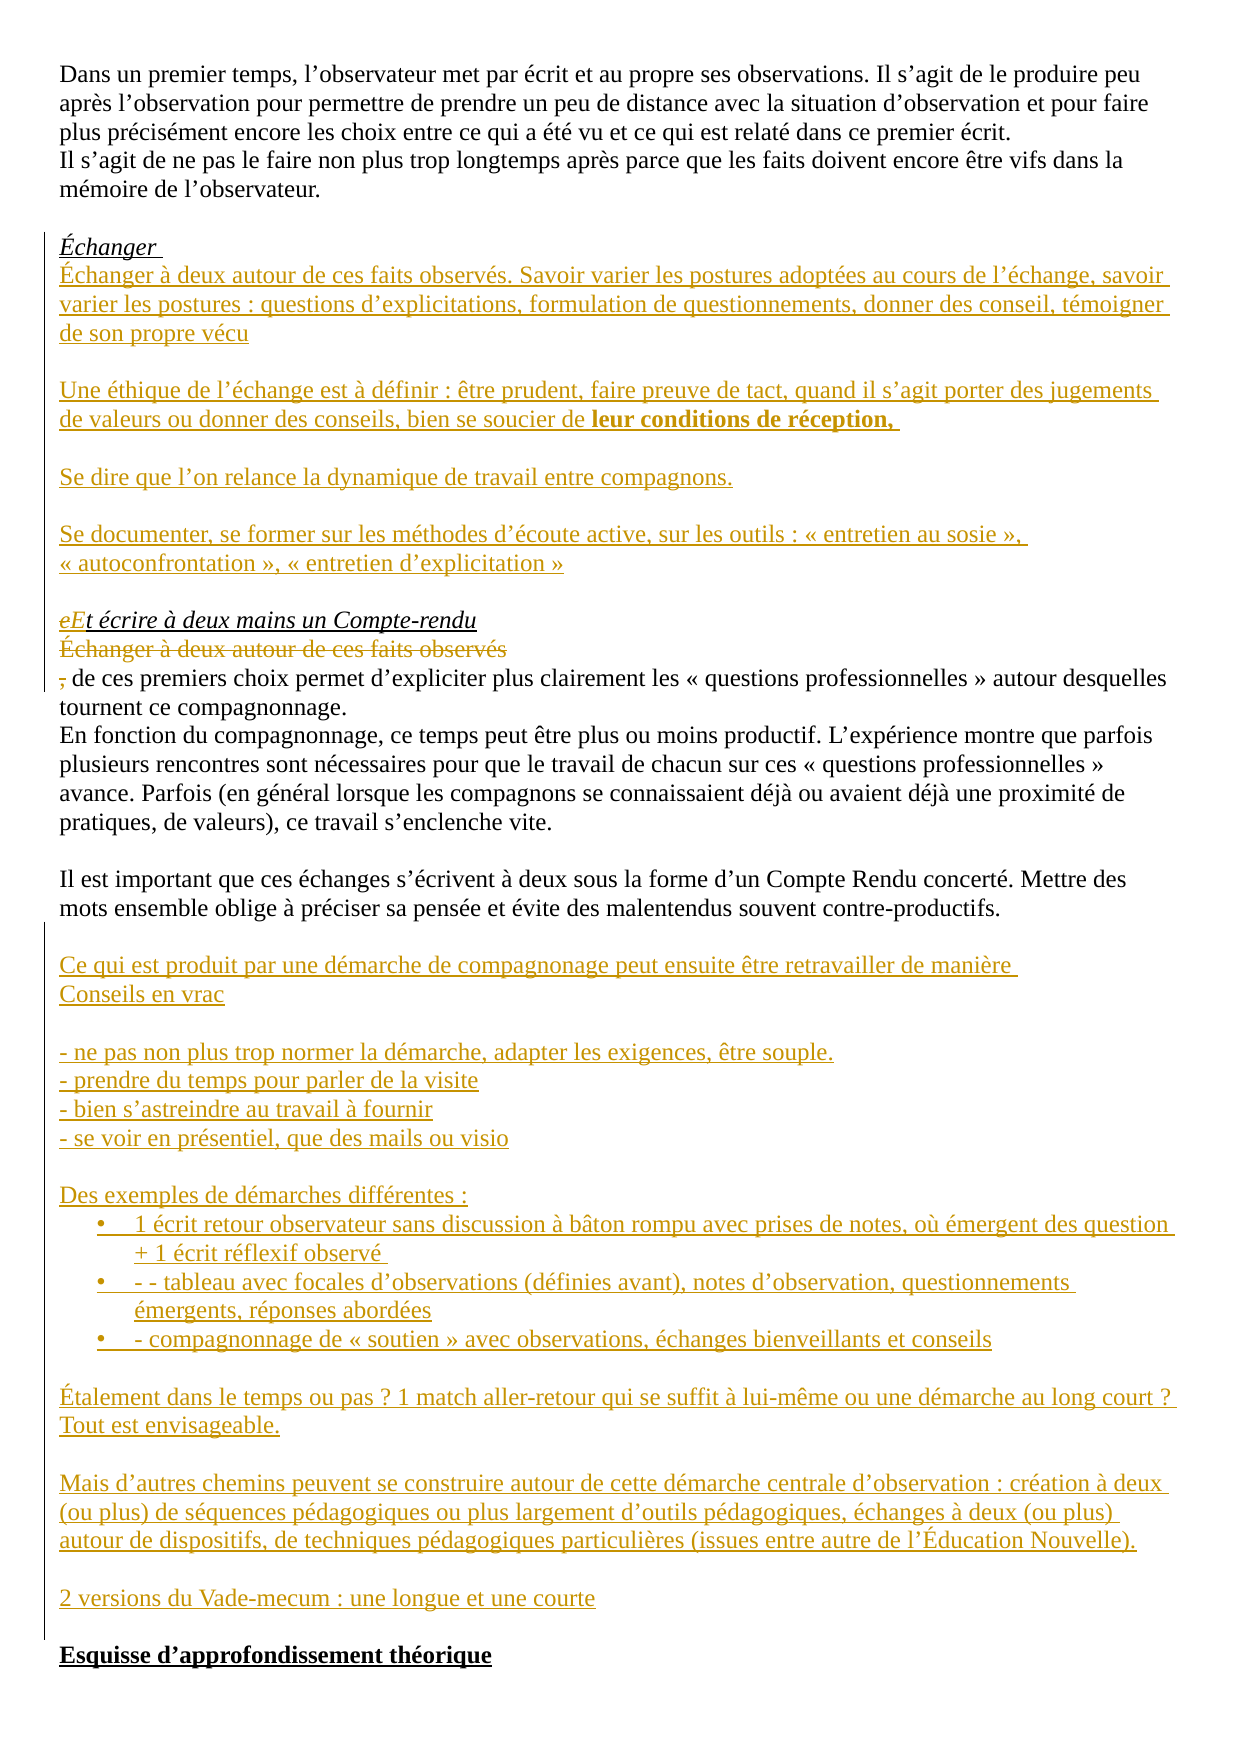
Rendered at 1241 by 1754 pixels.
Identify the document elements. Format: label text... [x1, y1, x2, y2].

text Esquisse d’approfondissement théorique [59, 1640, 1181, 1669]
text Échanger à deux autour de ces faits observés. Savoir varier les postures adoptées au cours de l’échange, savoir varier les postures : questions d’explicitations, formulation de questionnements, donner des conseil, témoigner de son propre vécu [59, 260, 1181, 347]
list - compagnonnage de « soutien » avec observations, échanges bienveillants et conseils [97, 1324, 1181, 1353]
text Se dire que l’on relance la dynamique de travail entre compagnons. [59, 462, 1181, 490]
text - bien s’astreindre au travail à fournir [59, 1094, 1181, 1123]
text Conseils en vrac [59, 979, 1181, 1008]
text - se voir en présentiel, que des mails ou visio [59, 1123, 1181, 1152]
text - ne pas non plus trop normer la démarche, adapter les exigences, être souple. [59, 1037, 1181, 1065]
text Il s’agit de ne pas le faire non plus trop longtemps après parce que les faits doivent encore être vifs dans la mémoire de l’observateur. [59, 145, 1181, 203]
text Se documenter, se former sur les méthodes d’écoute active, sur les outils : « entretien au sosie », « autoconfrontation », « entretien d’explicitation » [59, 519, 1181, 577]
text En fonction du compagnonnage, ce temps peut être plus ou moins productif. L’expérience montre que parfois plusieurs rencontres sont nécessaires pour que le travail de chacun sur ces « questions professionnelles » avance. Parfois (en général lorsque les compagnons se connaissaient déjà ou avaient déjà une proximité de pratiques, de valeurs), ce travail s’enclenche vite. [59, 720, 1181, 835]
text Dans un premier temps, l’observateur met par écrit et au propre ses observations. Il s’agit de le produire peu après l’observation pour permettre de prendre un peu de distance avec la situation d’observation et pour faire plus précisément encore les choix entre ce qui a été vu et ce qui est relaté dans ce premier écrit. [59, 59, 1181, 145]
text Ce qui est produit par une démarche de compagnonage peut ensuite être retravailler de manière [59, 950, 1181, 979]
text de ces premiers choix permet d’expliciter plus clairement les « questions professionnelles » autour desquelles tournent ce compagnonnage. [59, 663, 1181, 720]
text Et écrire à deux mains un Compte-rendu [59, 605, 1181, 634]
text - prendre du temps pour parler de la visite [59, 1065, 1181, 1094]
text Mais d’autres chemins peuvent se construire autour de cette démarche centrale d’observation : création à deux (ou plus) de séquences pédagogiques ou plus largement d’outils pédagogiques, échanges à deux (ou plus) autour de dispositifs, de techniques pédagogiques particulières (issues entre autre de l’Éducation Nouvelle). [59, 1468, 1181, 1554]
list - - tableau avec focales d’observations (définies avant), notes d’observation, questionnements émergents, réponses abordées [97, 1267, 1181, 1324]
text Il est important que ces échanges s’écrivent à deux sous la forme d’un Compte Rendu concerté. Mettre des mots ensemble oblige à préciser sa pensée et évite des malentendus souvent contre-productifs. [59, 864, 1181, 922]
list 1 écrit retour observateur sans discussion à bâton rompu avec prises de notes, où émergent des question + 1 écrit réflexif observé [97, 1209, 1181, 1267]
text Une éthique de l’échange est à définir : être prudent, faire preuve de tact, quand il s’agit porter des jugements de valeurs ou donner des conseils, bien se soucier de leur conditions de réception, [59, 375, 1181, 433]
text Étalement dans le temps ou pas ? 1 match aller-retour qui se suffit à lui-même ou une démarche au long court ? Tout est envisageable. [59, 1382, 1181, 1439]
text Échanger [59, 232, 1181, 260]
text 2 versions du Vade-mecum : une longue et une courte [59, 1583, 1181, 1612]
text Des exemples de démarches différentes : [59, 1180, 1181, 1209]
